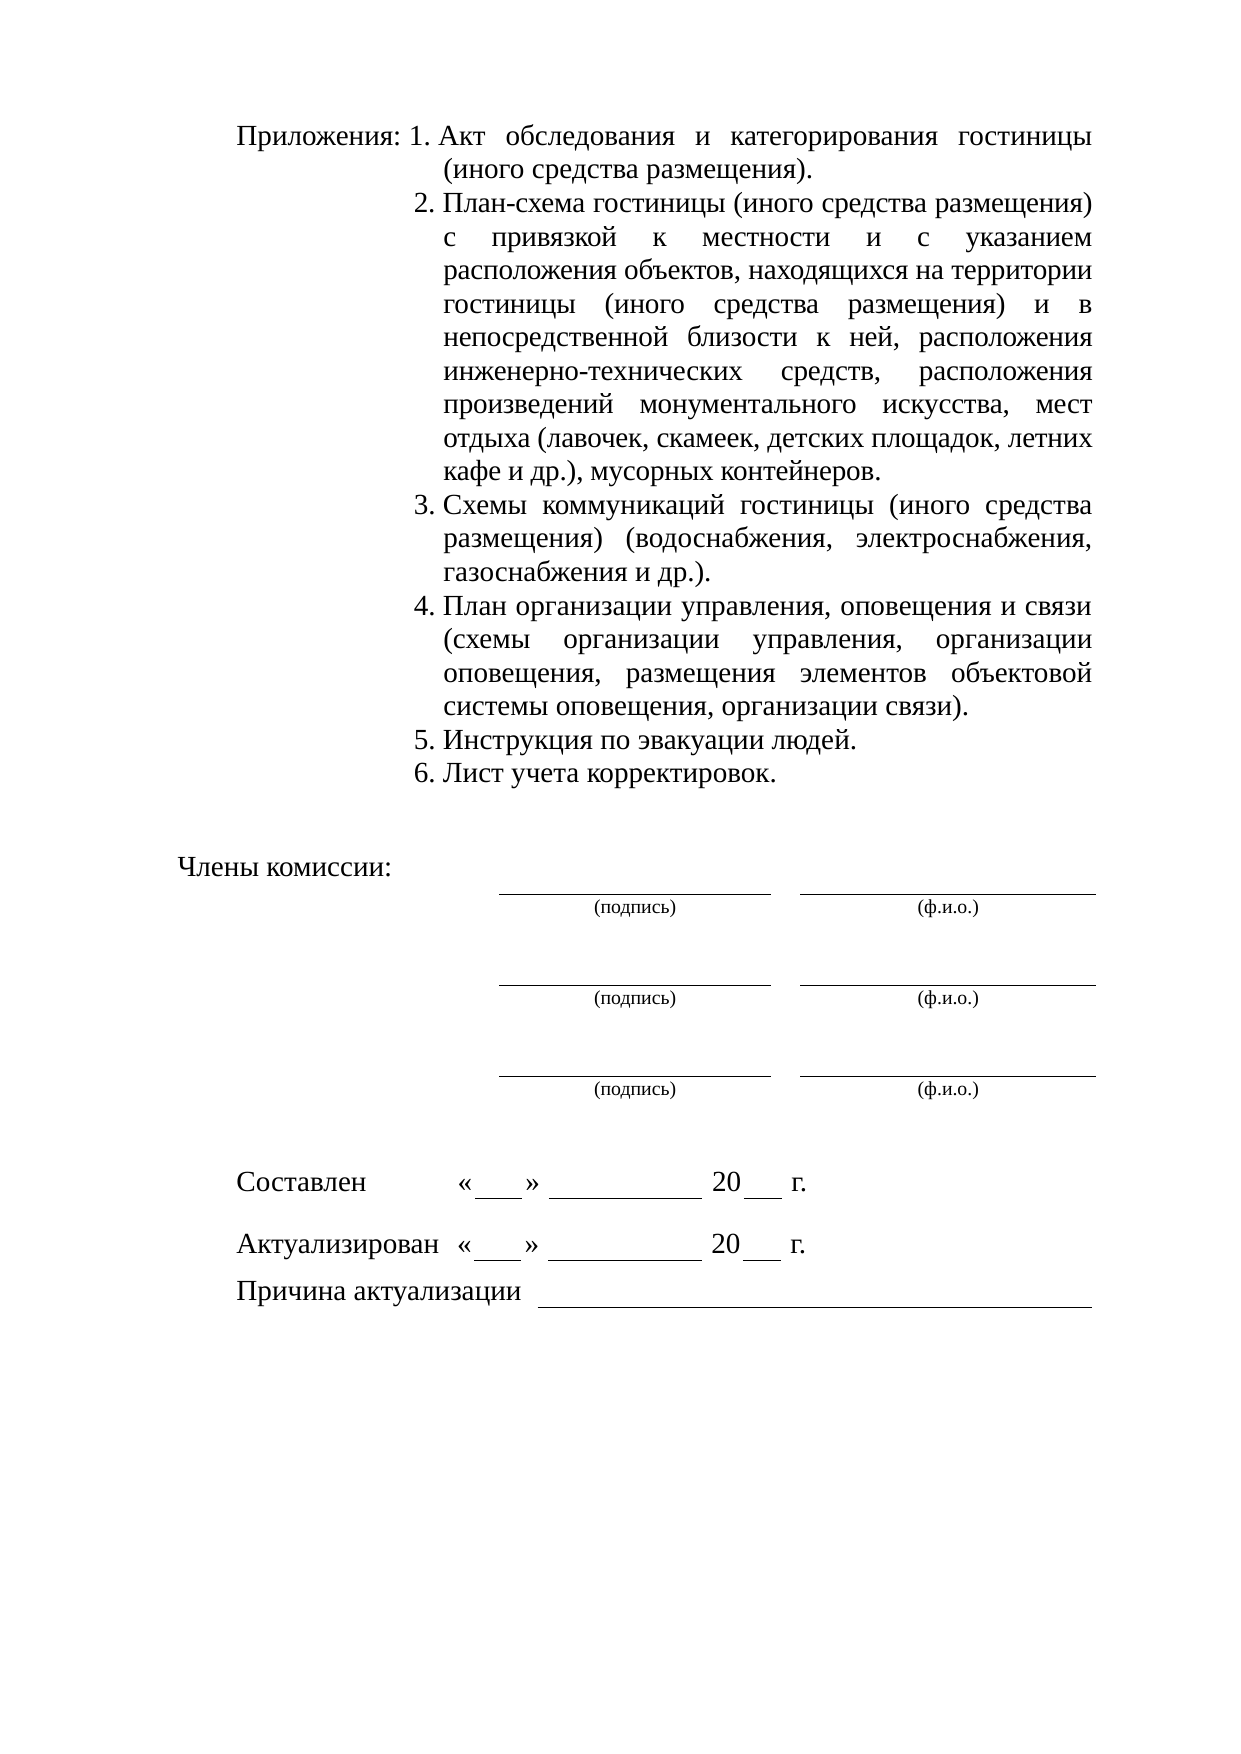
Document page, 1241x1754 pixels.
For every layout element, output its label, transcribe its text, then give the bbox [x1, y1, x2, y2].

table_header « [451, 1226, 474, 1260]
table_cell (ф.и.о.) [800, 1077, 1096, 1099]
table_cell [174, 894, 499, 918]
text Причина актуализации [236, 1273, 1092, 1307]
text 2. План-схема гостиницы (иного средства размещения) с привязкой к местности и с указанием расположения объектов, находящихся на территории гостиницы (иного средства размещения) и в непосредственной близости к ней, расположения инженерно-технических средств, расположения произведений монументального искусства, мест отдыха (лавочек, скамеек, детских площадок, летних кафе и др.), мусорных контейнеров. [413, 185, 1092, 487]
table_cell (подпись) [499, 1077, 771, 1099]
table_cell [771, 894, 800, 918]
table_header [800, 951, 1096, 985]
table_header Члены комиссии: [174, 839, 499, 894]
table_header [475, 1164, 522, 1198]
table_cell [174, 1076, 499, 1099]
table_header [474, 1226, 521, 1260]
table_header » [522, 1164, 549, 1198]
table_header [744, 1164, 782, 1198]
table_header Составлен [233, 1164, 451, 1198]
table_header [771, 839, 800, 894]
table_header г. [782, 1164, 818, 1198]
table_cell (ф.и.о.) [800, 895, 1096, 918]
table_header [499, 951, 771, 985]
table_header [174, 951, 499, 985]
table_header Актуализирован [233, 1226, 451, 1260]
table_header [800, 1042, 1096, 1076]
table_header [499, 1042, 771, 1076]
text Приложения: 1. Акт обследования и категорирования гостиницы (иного средства размещения). [236, 118, 1092, 185]
text 5. Инструкция по эвакуации людей. [413, 722, 1092, 755]
table_cell (подпись) [499, 986, 771, 1008]
table_header [548, 1226, 702, 1260]
table_cell [771, 1076, 800, 1099]
table_header [499, 839, 771, 894]
table_header 20 [702, 1226, 743, 1260]
table_header [743, 1226, 781, 1260]
table_header [174, 1042, 499, 1076]
table_cell (ф.и.о.) [800, 986, 1096, 1008]
table_header [549, 1164, 702, 1198]
table_header [771, 1042, 800, 1076]
table_header [800, 839, 1096, 894]
table_header » [521, 1226, 548, 1260]
table_cell [771, 985, 800, 1008]
table_header г. [781, 1226, 817, 1260]
text 6. Лист учета корректировок. [413, 755, 1092, 789]
table_header [771, 951, 800, 985]
table_cell (подпись) [499, 895, 771, 918]
text 4. План организации управления, оповещения и связи (схемы организации управления, организации оповещения, размещения элементов объектовой системы оповещения, организации связи). [413, 588, 1092, 722]
text 3. Схемы коммуникаций гостиницы (иного средства размещения) (водоснабжения, электроснабжения, газоснабжения и др.). [413, 487, 1092, 588]
table_header 20 [702, 1164, 744, 1198]
table_header « [451, 1164, 475, 1198]
table_cell [174, 985, 499, 1008]
